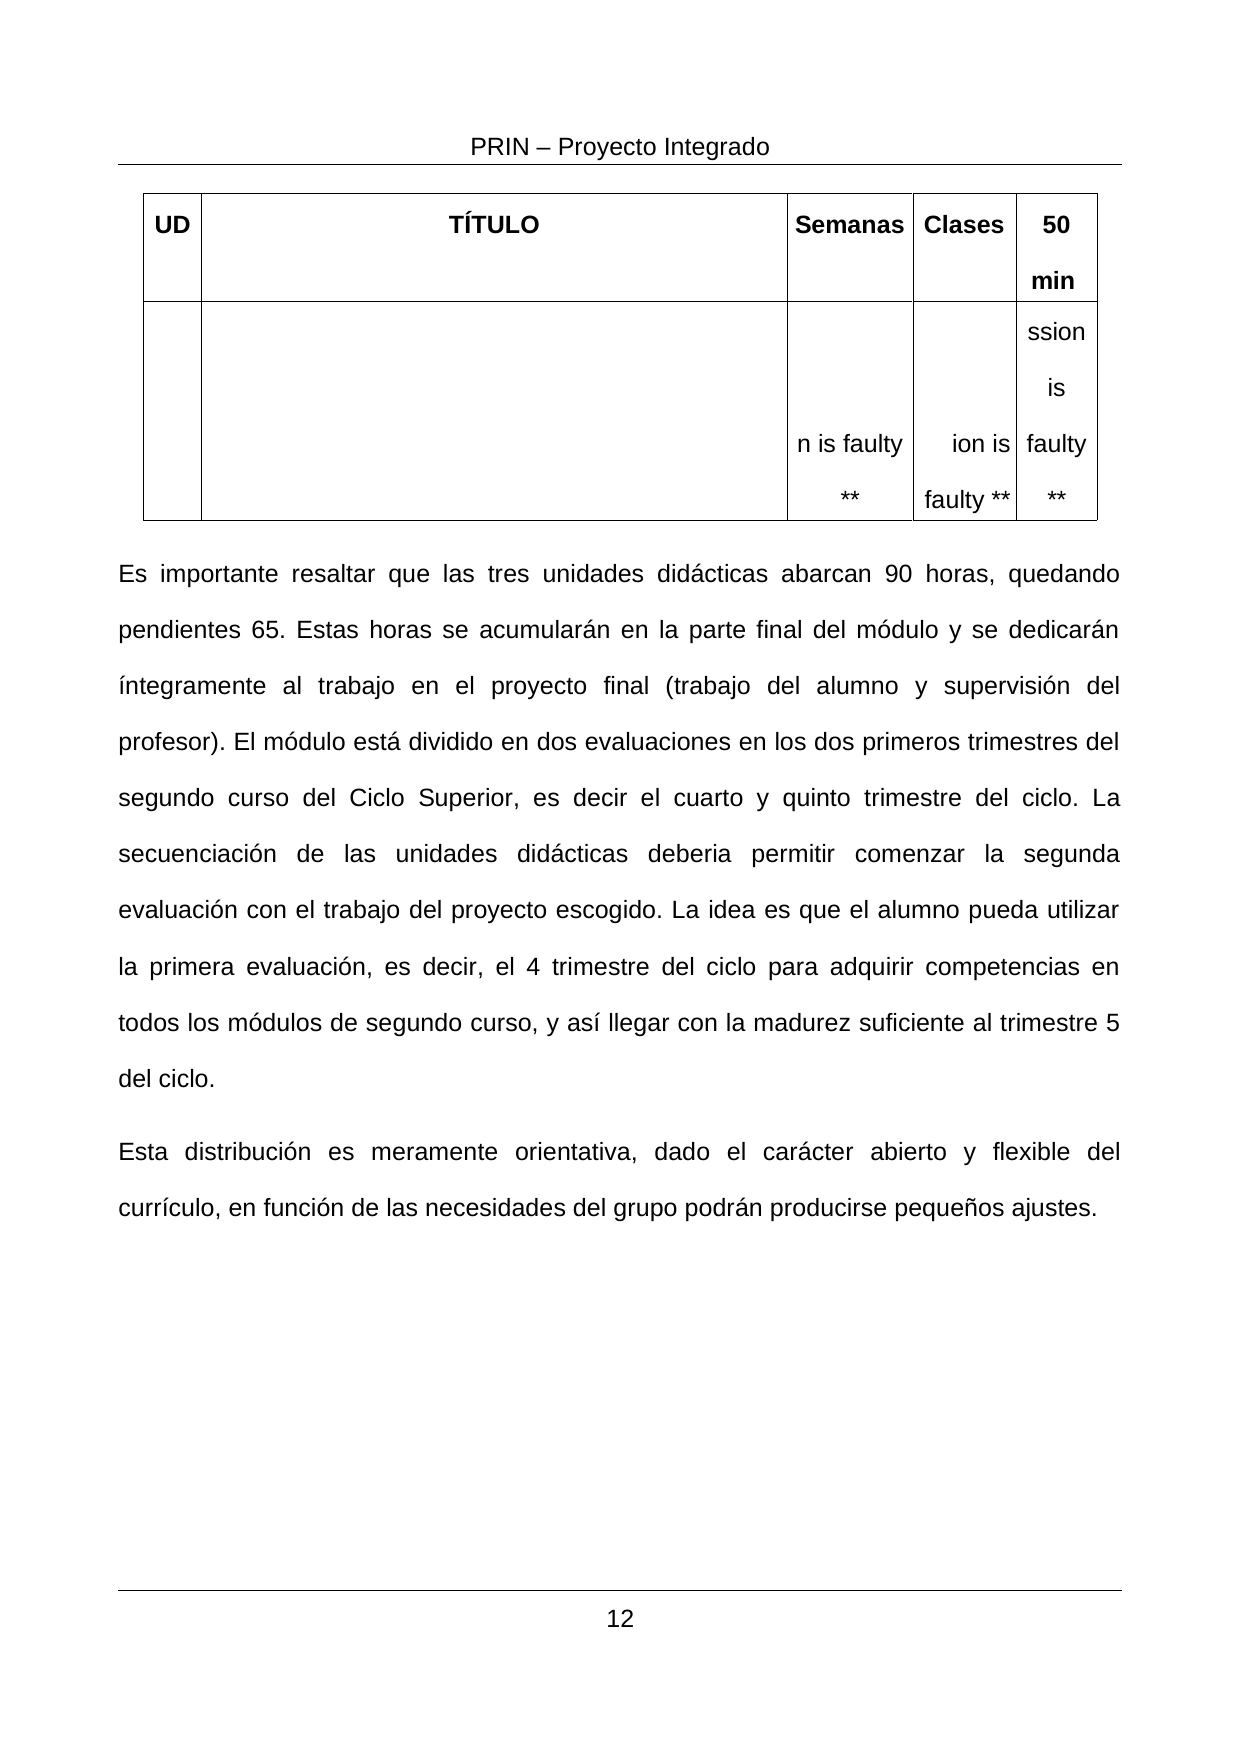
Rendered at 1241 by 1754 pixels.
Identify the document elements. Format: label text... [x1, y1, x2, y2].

table_header UD [144, 194, 201, 301]
table_header Semanas [788, 194, 912, 301]
table_header TÍTULO [202, 194, 787, 301]
table_header Clases [914, 194, 1016, 301]
text Esta distribución es meramente orientativa, dado el carácter abierto y flexible del currículo, en función de las necesidades del grupo podrán producirse pequeños ajustes. [118, 1138, 1122, 1222]
text Es importante resaltar que las tres unidades didácticas abarcan 90 horas, quedando pendientes 65. Estas horas se acumularán en la parte final del módulo y se dedicarán íntegramente al trabajo en el proyecto final (trabajo del alumno y supervisión del profesor). El módulo está dividido en dos evaluaciones en los dos primeros trimestres del segundo curso del Ciclo Superior, es decir el cuarto y quinto trimestre del ciclo. La secuenciación de las unidades didácticas deberia permitir comenzar la segunda evaluación con el trabajo del proyecto escogido. La idea es que el alumno pueda utilizar la primera evaluación, es decir, el 4 trimestre del ciclo para adquirir competencias en todos los módulos de segundo curso, y así llegar con la madurez suficiente al trimestre 5 del ciclo. [118, 560, 1122, 1092]
table_header 50 min [1017, 194, 1097, 301]
table_cell 25 [788, 302, 912, 520]
table_cell [144, 302, 201, 520]
table_cell [202, 302, 787, 520]
table_cell 150 [914, 302, 1016, 520]
table_cell 180 [1017, 302, 1097, 520]
